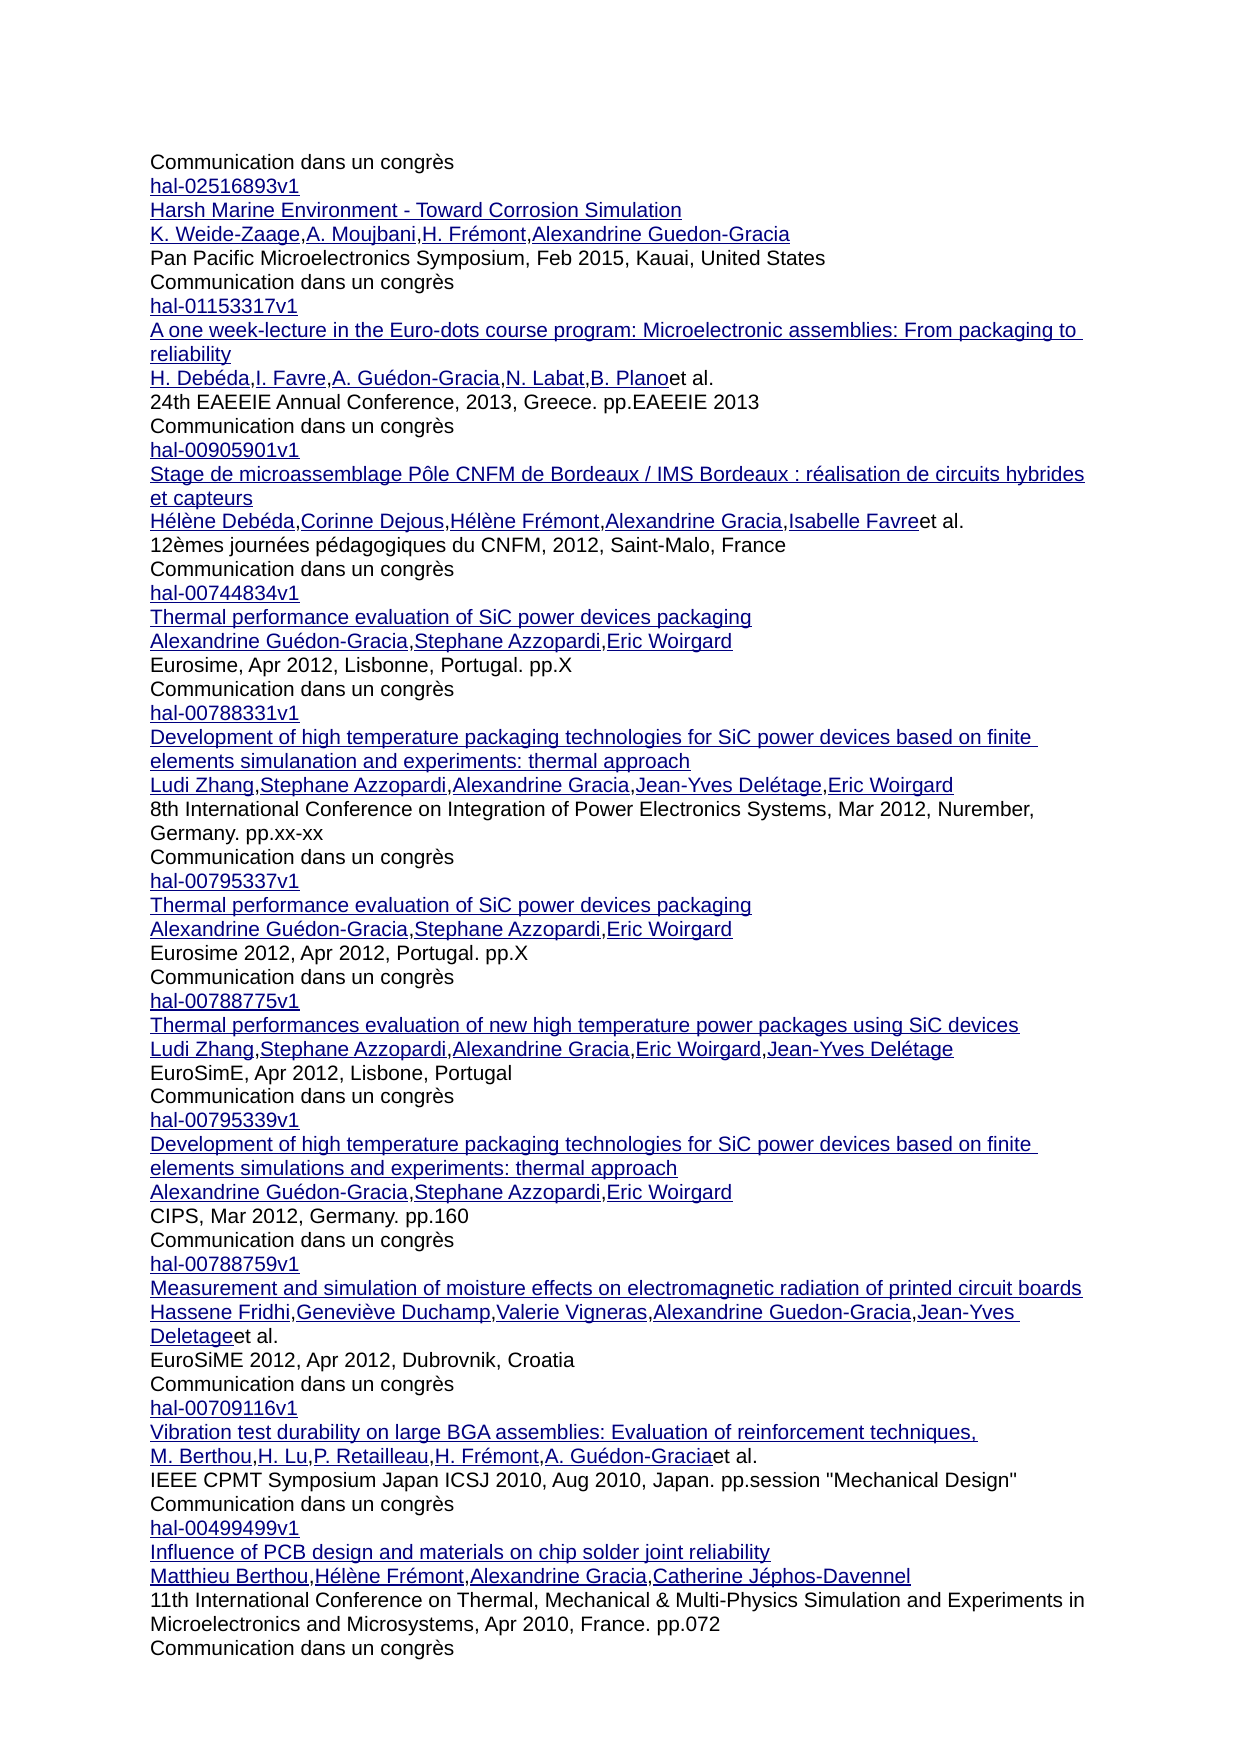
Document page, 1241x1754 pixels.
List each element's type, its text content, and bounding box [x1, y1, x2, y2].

table_cell Thermal performances evaluation of new high temperature power packages using SiC devices Ludi Zhang,Stephane Azzopardi,Alexandrine Gracia,Eric Woirgard,Jean-Yves Delétage EuroSimE, Apr 2012, Lisbone, Portugal Communication dans un congrès hal-00795339v1 [150, 1013, 1090, 1132]
table_cell Communication dans un congrès hal-02516893v1 [150, 150, 1090, 198]
table_cell Vibration test durability on large BGA assemblies: Evaluation of reinforcement techniques, M. Berthou,H. Lu,P. Retailleau,H. Frémont,A. Guédon-Graciaet al. IEEE CPMT Symposium Japan ICSJ 2010, Aug 2010, Japan. pp.session "Mechanical Design" Communication dans un congrès hal-00499499v1 [150, 1420, 1090, 1539]
table_cell Development of high temperature packaging technologies for SiC power devices based on finite elements simulations and experiments: thermal approach Alexandrine Guédon-Gracia,Stephane Azzopardi,Eric Woirgard CIPS, Mar 2012, Germany. pp.160 Communication dans un congrès hal-00788759v1 [150, 1132, 1090, 1276]
table_cell Thermal performance evaluation of SiC power devices packaging Alexandrine Guédon-Gracia,Stephane Azzopardi,Eric Woirgard Eurosime, Apr 2012, Lisbonne, Portugal. pp.X Communication dans un congrès hal-00788331v1 [150, 605, 1090, 725]
table_cell Stage de microassemblage Pôle CNFM de Bordeaux / IMS Bordeaux : réalisation de circuits hybrides et capteurs Hélène Debéda,Corinne Dejous,Hélène Frémont,Alexandrine Gracia,Isabelle Favreet al. 12èmes journées pédagogiques du CNFM, 2012, Saint-Malo, France Communication dans un congrès hal-00744834v1 [150, 461, 1090, 605]
table_cell Influence of PCB design and materials on chip solder joint reliability Matthieu Berthou,Hélène Frémont,Alexandrine Gracia,Catherine Jéphos-Davennel 11th International Conference on Thermal, Mechanical & Multi-Physics Simulation and Experiments in Microelectronics and Microsystems, Apr 2010, France. pp.072 Communication dans un congrès [150, 1540, 1090, 1659]
table_cell Harsh Marine Environment - Toward Corrosion Simulation K. Weide-Zaage,A. Moujbani,H. Frémont,Alexandrine Guedon-Gracia Pan Pacific Microelectronics Symposium, Feb 2015, Kauai, United States Communication dans un congrès hal-01153317v1 [150, 198, 1090, 318]
table_cell Measurement and simulation of moisture effects on electromagnetic radiation of printed circuit boards Hassene Fridhi,Geneviève Duchamp,Valerie Vigneras,Alexandrine Guedon-Gracia,Jean-Yves Deletageet al. EuroSiME 2012, Apr 2012, Dubrovnik, Croatia Communication dans un congrès hal-00709116v1 [150, 1276, 1090, 1420]
table_cell A one week-lecture in the Euro-dots course program: Microelectronic assemblies: From packaging to reliability H. Debéda,I. Favre,A. Guédon-Gracia,N. Labat,B. Planoet al. 24th EAEEIE Annual Conference, 2013, Greece. pp.EAEEIE 2013 Communication dans un congrès hal-00905901v1 [150, 318, 1090, 461]
table_cell Thermal performance evaluation of SiC power devices packaging Alexandrine Guédon-Gracia,Stephane Azzopardi,Eric Woirgard Eurosime 2012, Apr 2012, Portugal. pp.X Communication dans un congrès hal-00788775v1 [150, 893, 1090, 1012]
table_cell Development of high temperature packaging technologies for SiC power devices based on finite elements simulanation and experiments: thermal approach Ludi Zhang,Stephane Azzopardi,Alexandrine Gracia,Jean-Yves Delétage,Eric Woirgard 8th International Conference on Integration of Power Electronics Systems, Mar 2012, Nurember, Germany. pp.xx-xx Communication dans un congrès hal-00795337v1 [150, 725, 1090, 893]
